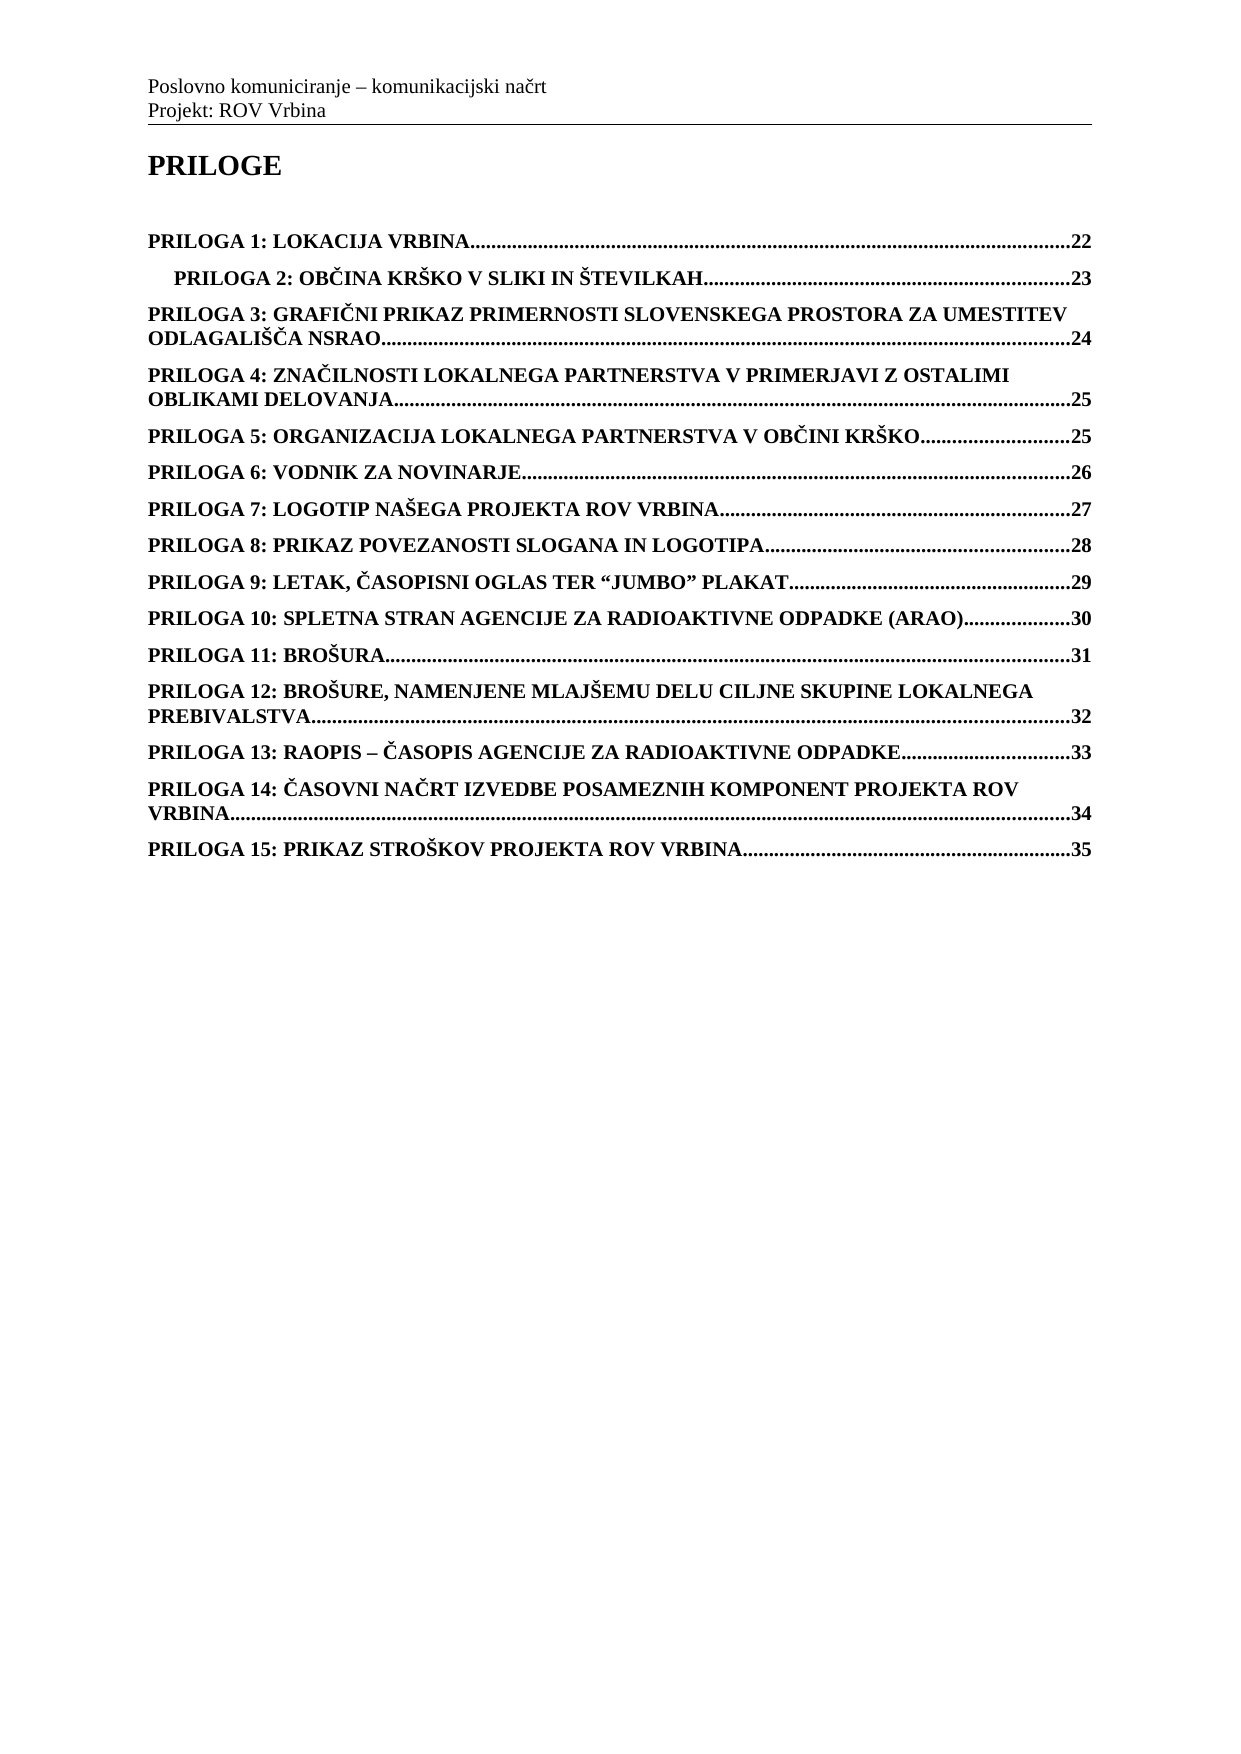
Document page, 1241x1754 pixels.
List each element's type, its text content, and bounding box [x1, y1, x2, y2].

text Priloga 7: Logotip našega projekta ROV Vrbina 27 [148, 497, 1092, 521]
text Priloga 9: Letak, časopisni oglas ter “jumbo” plakat 29 [148, 570, 1092, 594]
text Priloga 8: Prikaz povezanosti slogana in logotipa 28 [148, 533, 1092, 557]
text Priloga 11: Brošura 31 [148, 643, 1092, 667]
text Priloga 12: Brošure, namenjene mlajšemu delu ciljne skupine lokalnega prebivalstva 32 [148, 679, 1092, 728]
text Priloga 4: Značilnosti lokalnega partnerstva v primerjavi z ostalimi oblikami delovanja 25 [148, 363, 1092, 411]
text PRILOGE [148, 148, 1092, 181]
text Priloga 15: Prikaz stroškov projekta ROV Vrbina 35 [148, 837, 1092, 861]
text Priloga 6: Vodnik za novinarje 26 [148, 460, 1092, 484]
text Priloga 13: Raopis – časopis agencije za radioaktivne odpadke 33 [148, 740, 1092, 764]
text Priloga 14: Časovni načrt izvedbe posameznih komponent projekta ROV Vrbina 34 [148, 777, 1092, 825]
text Priloga 5: Organizacija lokalnega partnerstva v občini Krško 25 [148, 423, 1092, 448]
text Priloga 2: Občina Krško v sliki in številkah 23 [148, 266, 1092, 290]
text Priloga 1: Lokacija Vrbina 22 [148, 229, 1092, 253]
text Priloga 10: Spletna stran Agencije za radioaktivne odpadke (ARAO) 30 [148, 606, 1092, 630]
text Priloga 3: Grafični prikaz primernosti slovenskega prostora za umestitev odlagališča NSRAO 24 [148, 302, 1092, 350]
